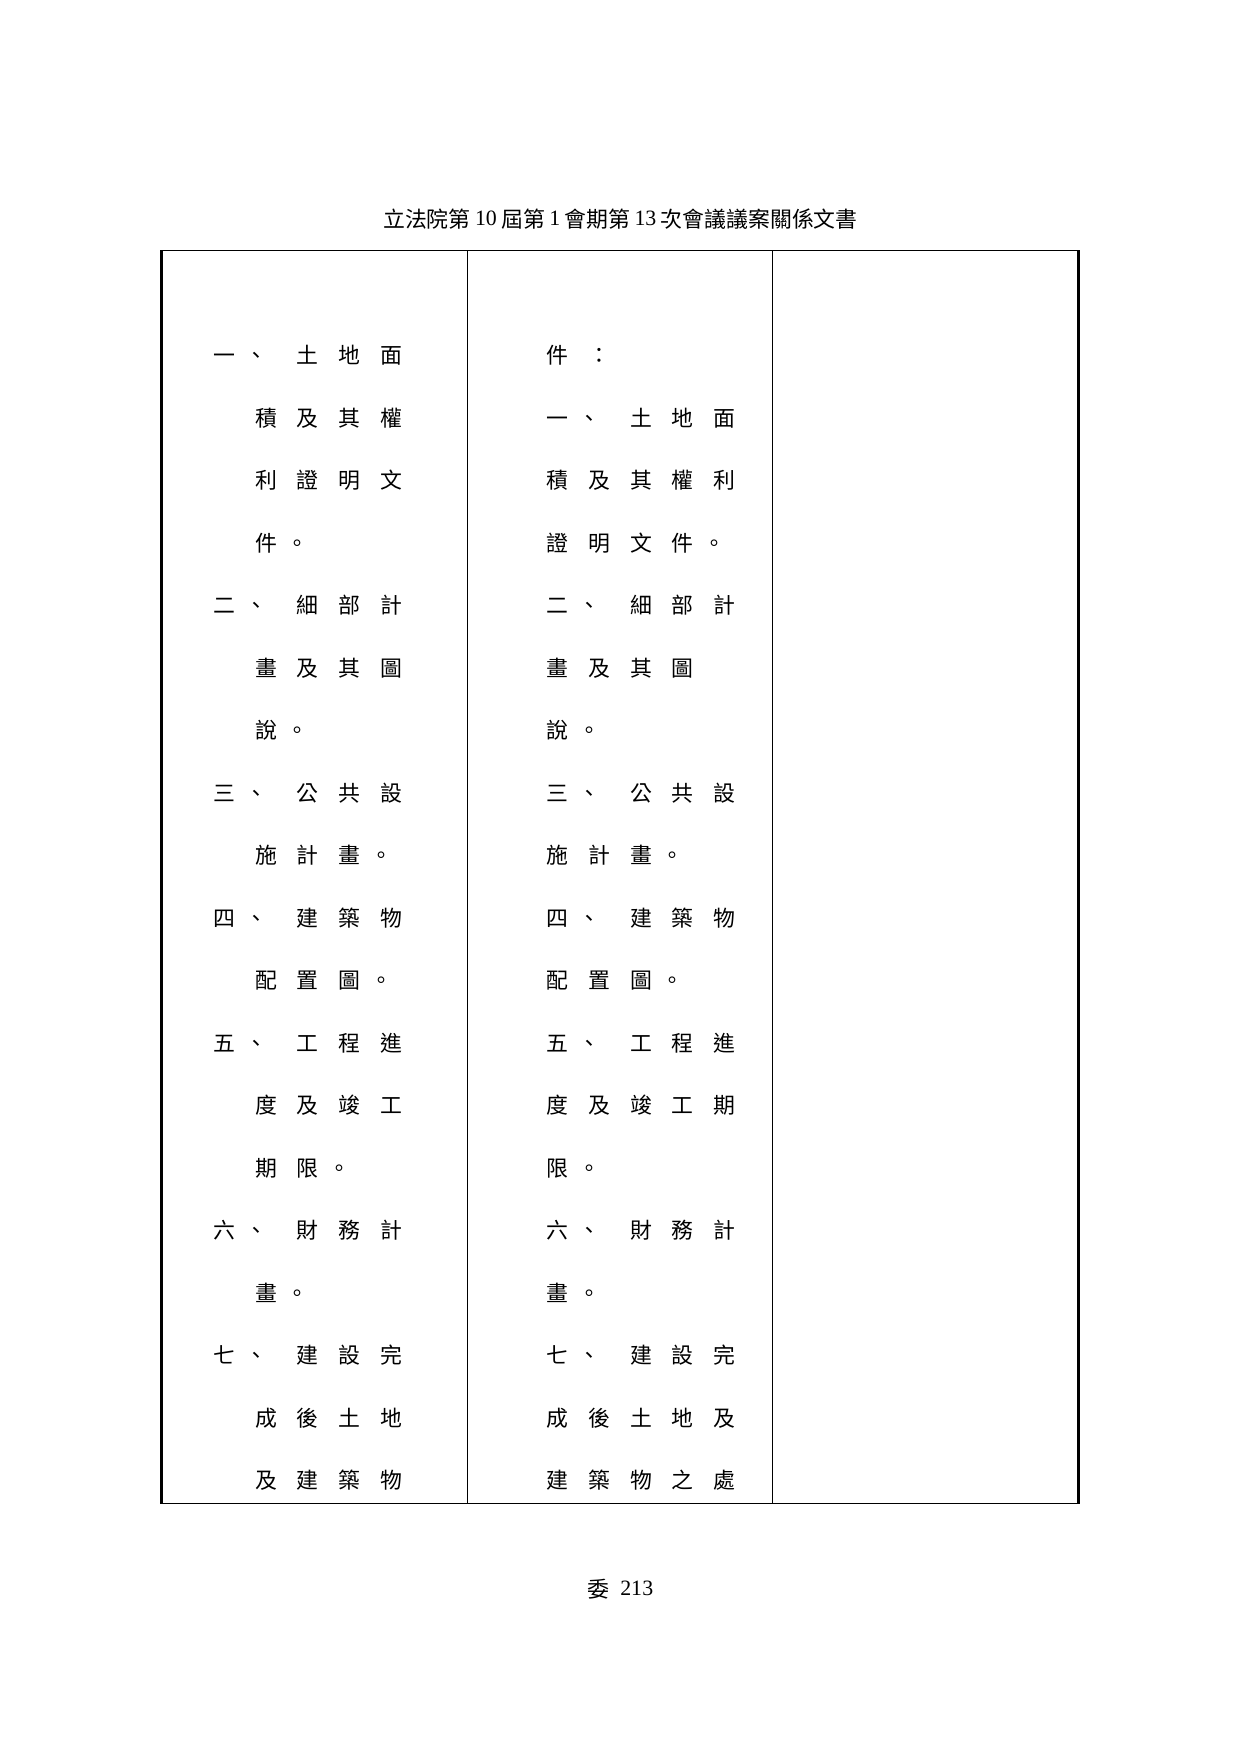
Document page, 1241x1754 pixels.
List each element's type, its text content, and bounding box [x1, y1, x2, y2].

table_cell 件： 一、土地面積及其權利證明文件。 二、細部計畫及其圖說。 三、公共設施計畫。 四、建築物配置圖。 五、工程進度及竣工期限。 六、財務計畫。 七、建設完成後土地及建築物之處 [468, 251, 772, 1503]
table_cell 一、土地面積及其權利證明文件。 二、細部計畫及其圖說。 三、公共設施計畫。 四、建築物配置圖。 五、工程進度及竣工期限。 六、財務計畫。 七、建設完成後土地及建築物 [163, 251, 467, 1503]
table_cell [773, 251, 1077, 1503]
